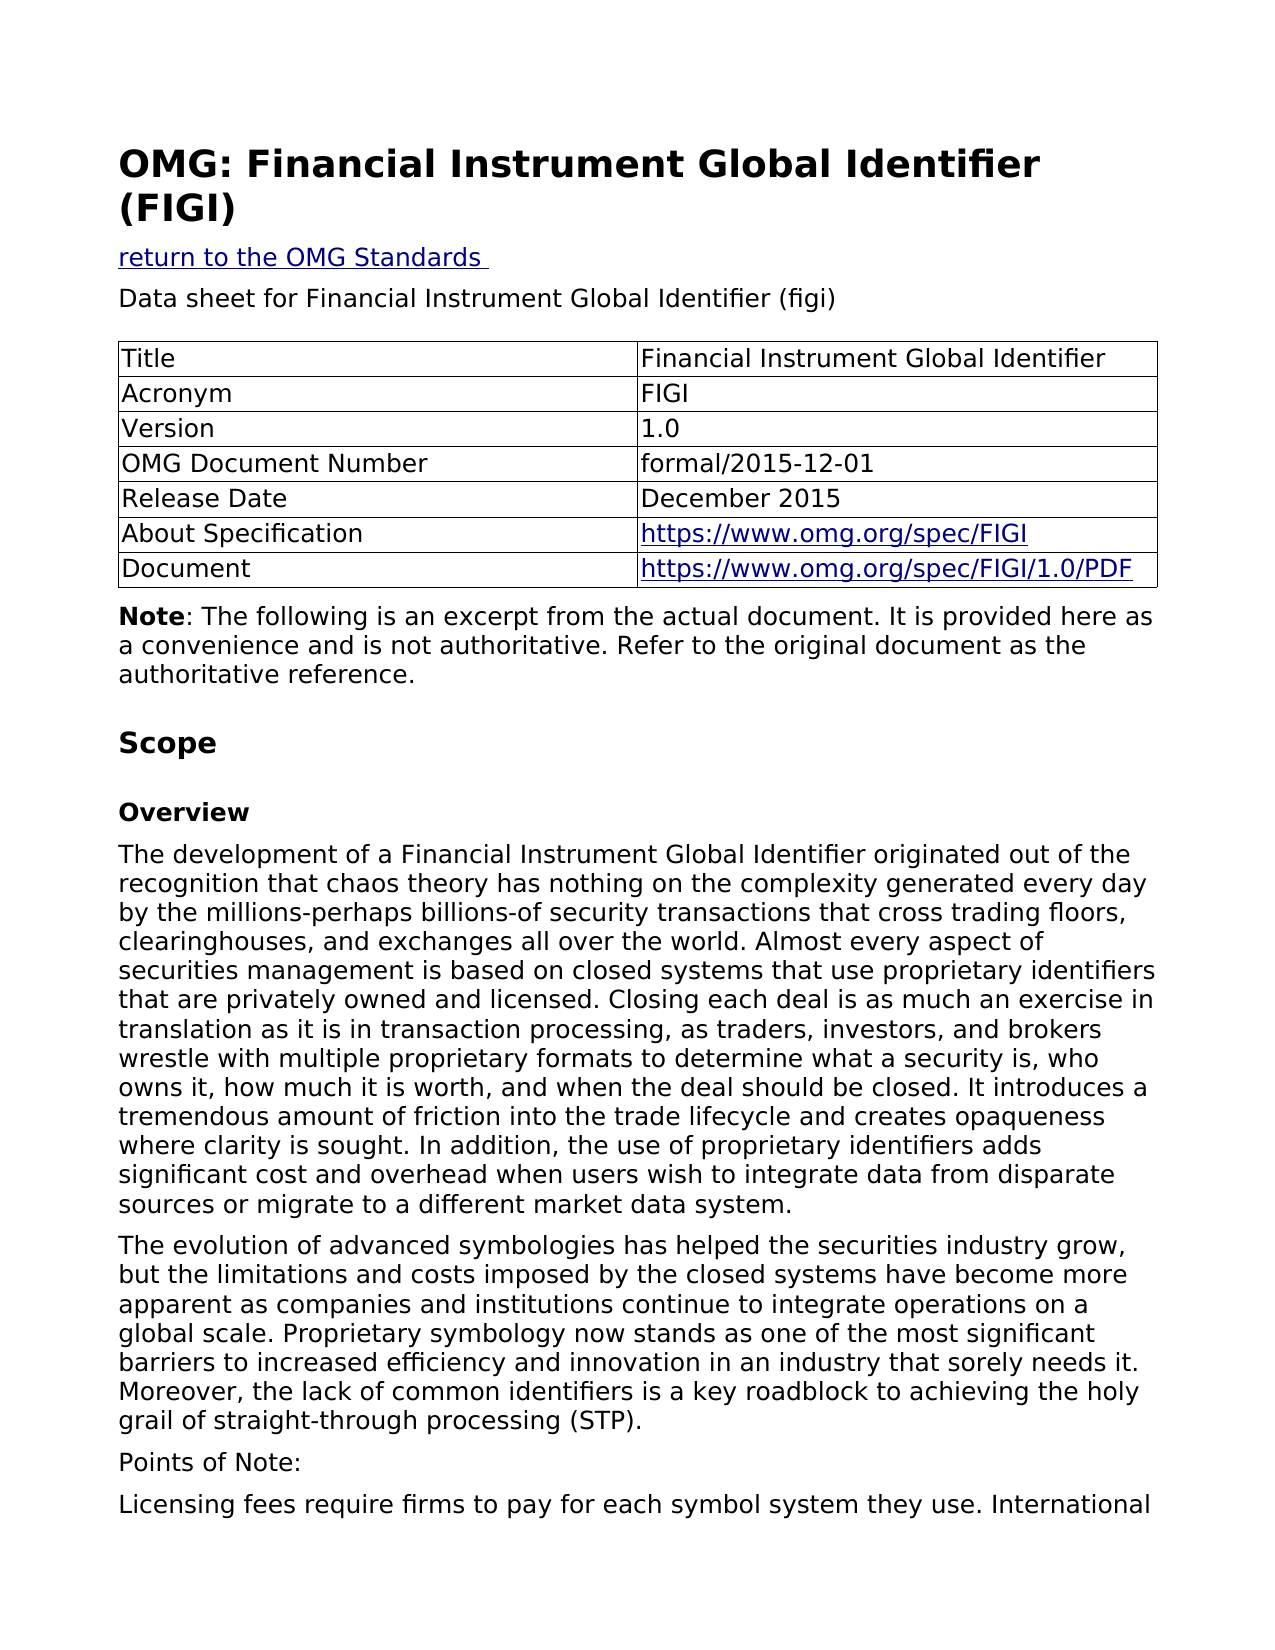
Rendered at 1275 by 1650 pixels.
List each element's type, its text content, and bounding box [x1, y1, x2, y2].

table_cell Version [119, 412, 637, 446]
table_header Title [119, 342, 637, 376]
table_cell https://www.omg.org/spec/FIGI [638, 518, 1157, 552]
table_cell FIGI [638, 377, 1157, 411]
text Data sheet for Financial Instrument Global Identifier (figi) [118, 284, 1157, 314]
table_cell 1.0 [638, 412, 1157, 446]
table_cell Document [119, 553, 637, 587]
text return to the OMG Standards [118, 243, 1157, 272]
subtitle OMG: Financial Instrument Global Identifier (FIGI) [118, 143, 1157, 230]
text Note: The following is an excerpt from the actual document. It is provided here as a convenience and is not authoritative. Refer to the original document as the authoritative reference. [118, 602, 1157, 689]
text The evolution of advanced symbologies has helped the securities industry grow, but the limitations and costs imposed by the closed systems have become more apparent as companies and institutions continue to integrate operations on a global scale. Proprietary symbology now stands as one of the most significant barriers to increased efficiency and innovation in an industry that sorely needs it. Moreover, the lack of common identifiers is a key roadblock to achieving the holy grail of straight-through processing (STP). [118, 1231, 1157, 1436]
table_cell Release Date [119, 482, 637, 517]
table_cell https://www.omg.org/spec/FIGI/1.0/PDF [638, 553, 1157, 587]
table_cell Acronym [119, 377, 637, 411]
text Licensing fees require firms to pay for each symbol system they use. International [118, 1490, 1157, 1519]
text Points of Note: [118, 1448, 1157, 1477]
table_cell December 2015 [638, 482, 1157, 517]
table_cell formal/2015-12-01 [638, 447, 1157, 481]
table_cell OMG Document Number [119, 447, 637, 481]
table_header Financial Instrument Global Identifier [638, 342, 1157, 376]
text The development of a Financial Instrument Global Identifier originated out of the recognition that chaos theory has nothing on the complexity generated every day by the millions-perhaps billions-of security transactions that cross trading floors, clearinghouses, and exchanges all over the world. Almost every aspect of securities management is based on closed systems that use proprietary identifiers that are privately owned and licensed. Closing each deal is as much an exercise in translation as it is in transaction processing, as traders, investors, and brokers wrestle with multiple proprietary formats to determine what a security is, who owns it, how much it is worth, and when the deal should be closed. It introduces a tremendous amount of friction into the trade lifecycle and creates opaqueness where clarity is sought. In addition, the use of proprietary identifiers adds significant cost and overhead when users wish to integrate data from disparate sources or migrate to a different market data system. [118, 840, 1157, 1219]
subtitle Overview [118, 798, 1157, 827]
table_cell About Specification [119, 518, 637, 552]
subtitle Scope [118, 727, 1157, 761]
